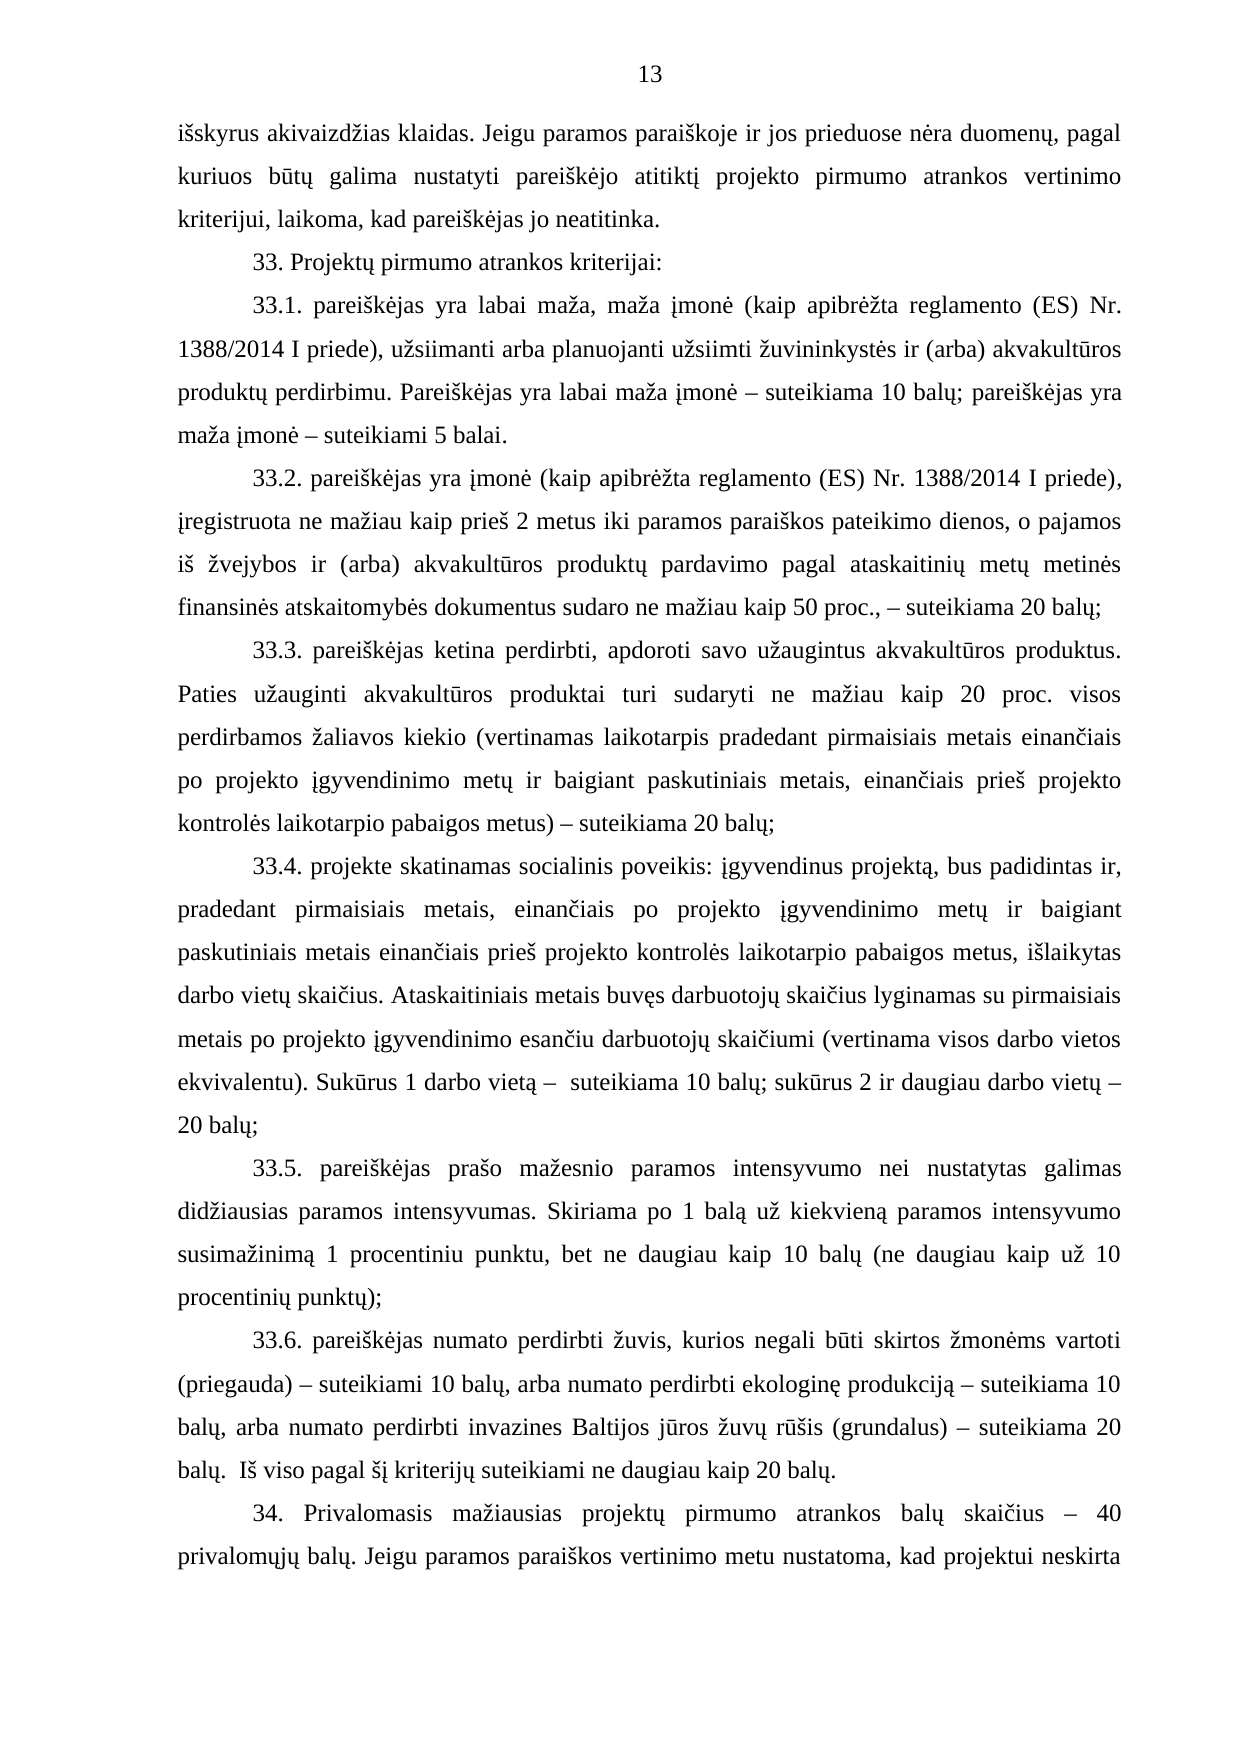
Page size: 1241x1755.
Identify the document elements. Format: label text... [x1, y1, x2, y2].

text 33.5. pareiškėjas prašo mažesnio paramos intensyvumo nei nustatytas galimas didžiausias paramos intensyvumas. Skiriama po 1 balą už kiekvieną paramos intensyvumo susimažinimą 1 procentiniu punktu, bet ne daugiau kaip 10 balų (ne daugiau kaip už 10 procentinių punktų); [177, 1153, 1122, 1311]
text 33.3. pareiškėjas ketina perdirbti, apdoroti savo užaugintus akvakultūros produktus. Paties užauginti akvakultūros produktai turi sudaryti ne mažiau kaip 20 proc. visos perdirbamos žaliavos kiekio (vertinamas laikotarpis pradedant pirmaisiais metais einančiais po projekto įgyvendinimo metų ir baigiant paskutiniais metais, einančiais prieš projekto kontrolės laikotarpio pabaigos metus) – suteikiama 20 balų; [177, 636, 1122, 837]
text 33.6. pareiškėjas numato perdirbti žuvis, kurios negali būti skirtos žmonėms vartoti (priegauda) – suteikiami 10 balų, arba numato perdirbti ekologinę produkciją – suteikiama 10 balų, arba numato perdirbti invazines Baltijos jūros žuvų rūšis (grundalus) – suteikiama 20 balų. Iš viso pagal šį kriterijų suteikiami ne daugiau kaip 20 balų. [177, 1326, 1122, 1484]
text išskyrus akivaizdžias klaidas. Jeigu paramos paraiškoje ir jos prieduose nėra duomenų, pagal kuriuos būtų galima nustatyti pareiškėjo atitiktį projekto pirmumo atrankos vertinimo kriterijui, laikoma, kad pareiškėjas jo neatitinka. [177, 118, 1122, 233]
text 33.1. pareiškėjas yra labai maža, maža įmonė (kaip apibrėžta reglamento (ES) Nr. 1388/2014 I priede), užsiimanti arba planuojanti užsiimti žuvininkystės ir (arba) akvakultūros produktų perdirbimu. Pareiškėjas yra labai maža įmonė – suteikiama 10 balų; pareiškėjas yra maža įmonė – suteikiami 5 balai. [177, 291, 1122, 449]
text 34. Privalomasis mažiausias projektų pirmumo atrankos balų skaičius – 40 privalomųjų balų. Jeigu paramos paraiškos vertinimo metu nustatoma, kad projektui neskirta [177, 1498, 1122, 1570]
text 33.4. projekte skatinamas socialinis poveikis: įgyvendinus projektą, bus padidintas ir, pradedant pirmaisiais metais, einančiais po projekto įgyvendinimo metų ir baigiant paskutiniais metais einančiais prieš projekto kontrolės laikotarpio pabaigos metus, išlaikytas darbo vietų skaičius. Ataskaitiniais metais buvęs darbuotojų skaičius lyginamas su pirmaisiais metais po projekto įgyvendinimo esančiu darbuotojų skaičiumi (vertinama visos darbo vietos ekvivalentu). Sukūrus 1 darbo vietą – suteikiama 10 balų; sukūrus 2 ir daugiau darbo vietų – 20 balų; [177, 851, 1122, 1139]
text 33.2. pareiškėjas yra įmonė (kaip apibrėžta reglamento (ES) Nr. 1388/2014 I priede), įregistruota ne mažiau kaip prieš 2 metus iki paramos paraiškos pateikimo dienos, o pajamos iš žvejybos ir (arba) akvakultūros produktų pardavimo pagal ataskaitinių metų metinės finansinės atskaitomybės dokumentus sudaro ne mažiau kaip 50 proc., – suteikiama 20 balų; [177, 463, 1122, 621]
text 33. Projektų pirmumo atrankos kriterijai: [177, 247, 1122, 276]
